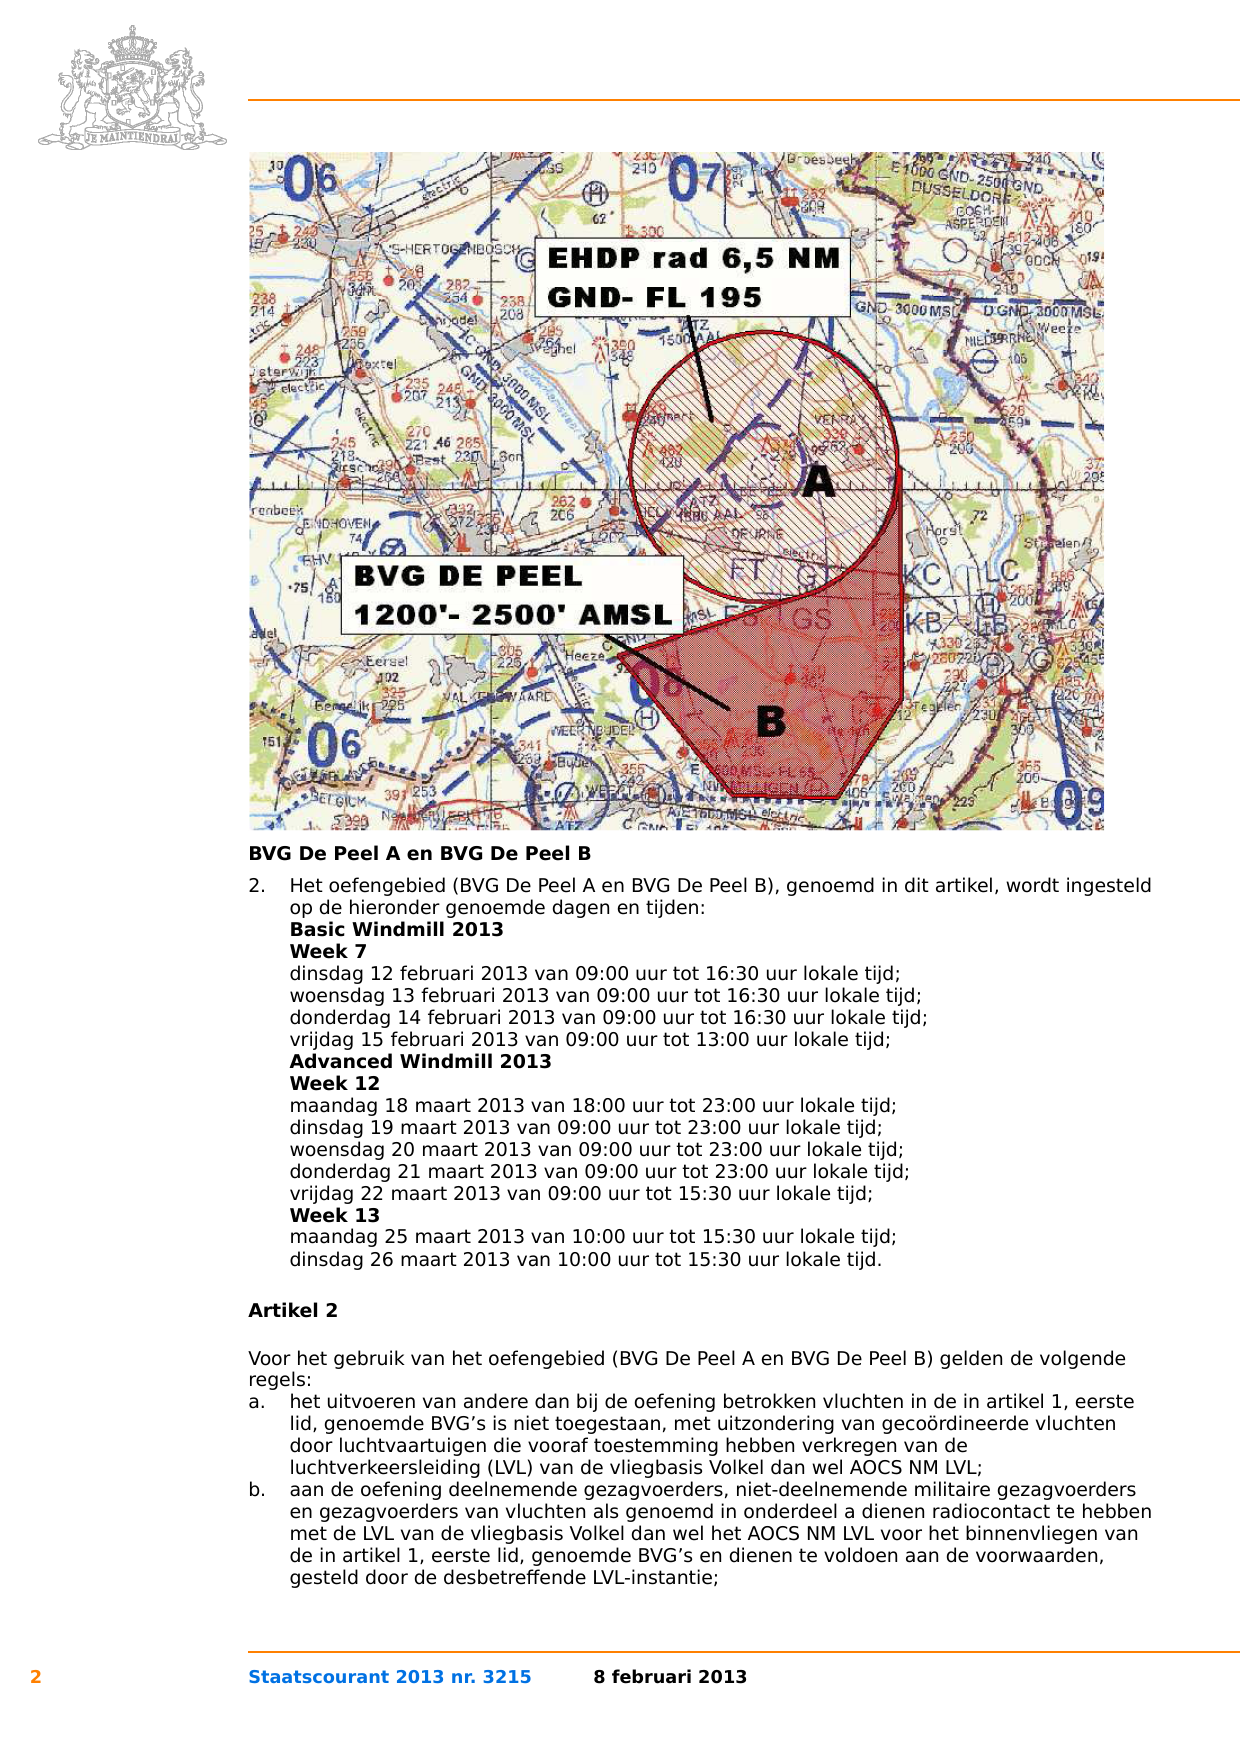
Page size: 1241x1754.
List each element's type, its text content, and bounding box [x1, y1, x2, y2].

text BVG De Peel A en BVG De Peel B [248, 843, 1104, 865]
text Week 12 [289, 1073, 1163, 1094]
text donderdag 14 februari 2013 van 09:00 uur tot 16:30 uur lokale tijd; [289, 1007, 1163, 1029]
text Basic Windmill 2013 [289, 919, 1163, 941]
text b. aan de oefening deelnemende gezagvoerders, niet-deelnemende militaire gezagvoerders en gezagvoerders van vluchten als genoemd in onderdeel a dienen radiocontact te hebben met de LVL van de vliegbasis Volkel dan wel het AOCS NM LVL voor het binnenvliegen van de in artikel 1, eerste lid, genoemde BVG’s en dienen te voldoen aan de voorwaarden, gesteld door de desbetreffende LVL-instantie; [248, 1479, 1163, 1589]
text 2. Het oefengebied (BVG De Peel A en BVG De Peel B), genoemd in dit artikel, wordt ingesteld op de hieronder genoemde dagen en tijden: [248, 875, 1163, 919]
text vrijdag 15 februari 2013 van 09:00 uur tot 13:00 uur lokale tijd; [289, 1029, 1163, 1051]
text donderdag 21 maart 2013 van 09:00 uur tot 23:00 uur lokale tijd; [289, 1161, 1163, 1182]
text woensdag 20 maart 2013 van 09:00 uur tot 23:00 uur lokale tijd; [289, 1138, 1163, 1161]
picture [248, 151, 1105, 831]
text maandag 25 maart 2013 van 10:00 uur tot 15:30 uur lokale tijd; [289, 1226, 1163, 1248]
text vrijdag 22 maart 2013 van 09:00 uur tot 15:30 uur lokale tijd; [289, 1182, 1163, 1204]
picture [38, 25, 227, 150]
text dinsdag 19 maart 2013 van 09:00 uur tot 23:00 uur lokale tijd; [289, 1117, 1163, 1138]
text a. het uitvoeren van andere dan bij de oefening betrokken vluchten in de in artikel 1, eerste lid, genoemde BVG’s is niet toegestaan, met uitzondering van gecoördineerde vluchten door luchtvaartuigen die vooraf toestemming hebben verkregen van de luchtverkeersleiding (LVL) van de vliegbasis Volkel dan wel AOCS NM LVL; [248, 1391, 1163, 1479]
text Week 7 [289, 941, 1163, 963]
text dinsdag 26 maart 2013 van 10:00 uur tot 15:30 uur lokale tijd. [289, 1248, 1163, 1270]
text maandag 18 maart 2013 van 18:00 uur tot 23:00 uur lokale tijd; [289, 1094, 1163, 1117]
text Advanced Windmill 2013 [289, 1051, 1163, 1073]
text Week 13 [289, 1204, 1163, 1226]
text Voor het gebruik van het oefengebied (BVG De Peel A en BVG De Peel B) gelden de volgende regels: [248, 1347, 1163, 1391]
subtitle Artikel 2 [248, 1300, 1163, 1322]
text dinsdag 12 februari 2013 van 09:00 uur tot 16:30 uur lokale tijd; [289, 963, 1163, 985]
text woensdag 13 februari 2013 van 09:00 uur tot 16:30 uur lokale tijd; [289, 985, 1163, 1007]
